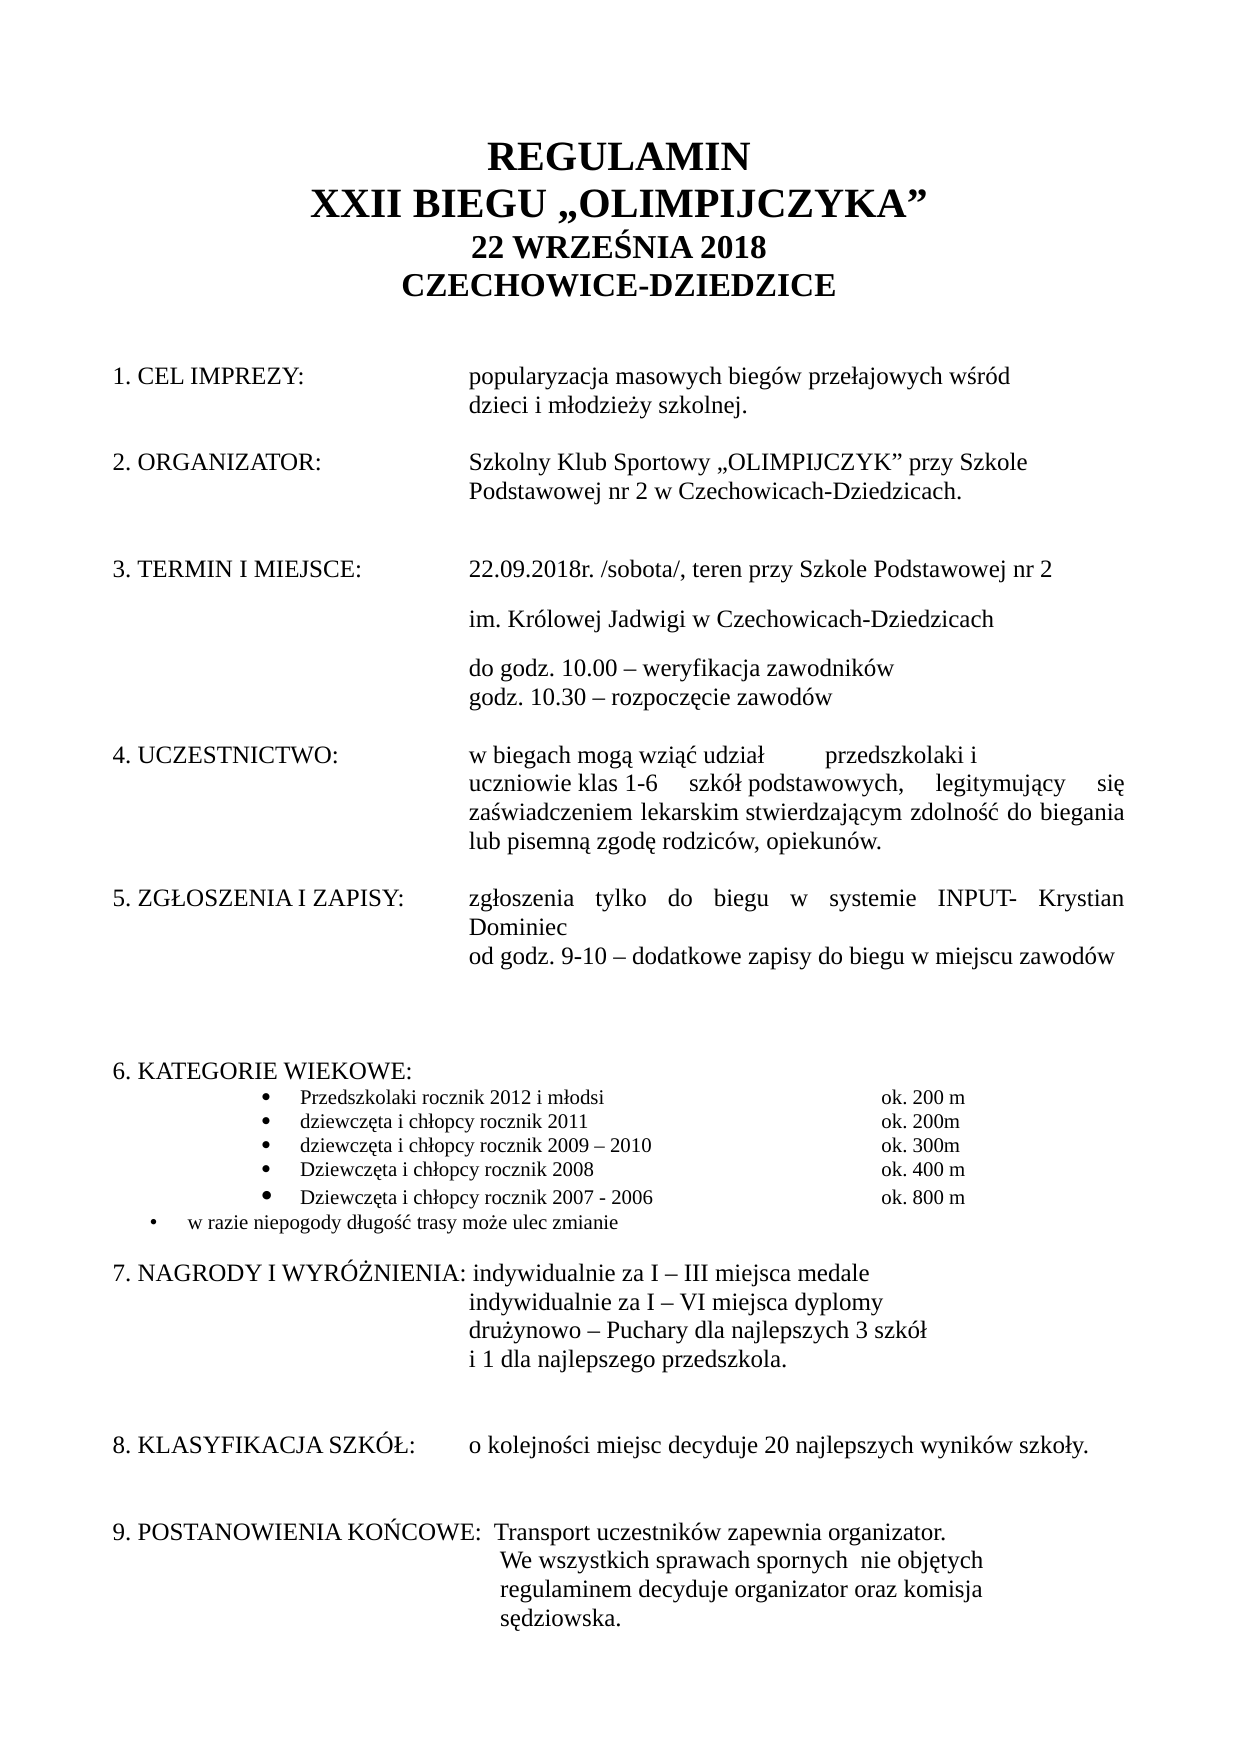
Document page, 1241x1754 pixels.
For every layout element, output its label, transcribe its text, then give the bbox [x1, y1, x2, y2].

text Podstawowej nr 2 w Czechowicach-Dziedzicach. [469, 476, 1125, 505]
text godz. 10.30 – rozpoczęcie zawodów [112, 682, 1125, 711]
text CZECHOWICE-DZIEDZICE [112, 265, 1125, 303]
text 6. KATEGORIE WIEKOWE: [112, 1056, 1125, 1085]
text dzieci i młodzieży szkolnej. [112, 390, 1125, 418]
text 2. ORGANIZATOR: Szkolny Klub Sportowy „OLIMPIJCZYK” przy Szkole [112, 447, 1125, 476]
text 4. UCZESTNICTWO: w biegach mogą wziąć udział przedszkolaki i uczniowie klas 1-6 szkół podstawowych, legitymujący się zaświadczeniem lekarskim stwierdzającym zdolność do biegania lub pisemną zgodę rodziców, opiekunów. [112, 740, 1125, 855]
text indywidualnie za I – VI miejsca dyplomy [112, 1287, 1125, 1315]
text i 1 dla najlepszego przedszkola. [112, 1344, 1125, 1373]
text regulaminem decyduje organizator oraz komisja [112, 1574, 1125, 1603]
list w razie niepogody długość trasy może ulec zmianie [150, 1210, 1125, 1234]
text 7. NAGRODY I WYRÓŻNIENIA: indywidualnie za I – III miejsca medale [112, 1258, 1125, 1287]
list dziewczęta i chłopcy rocznik 2011 ok. 200m [262, 1109, 1125, 1133]
text 5. ZGŁOSZENIA I ZAPISY: zgłoszenia tylko do biegu w systemie INPUT- Krystian Dominiec od godz. 9-10 – dodatkowe zapisy do biegu w miejscu zawodów [112, 883, 1125, 970]
text 22 WRZEŚNIA 2018 [112, 227, 1125, 265]
text im. Królowej Jadwigi w Czechowicach-Dziedzicach [112, 604, 1155, 633]
list dziewczęta i chłopcy rocznik 2009 – 2010 ok. 300m [262, 1133, 1125, 1157]
list Dziewczęta i chłopcy rocznik 2008 ok. 400 m [262, 1157, 1125, 1181]
list Przedszkolaki rocznik 2012 i młodsi ok. 200 m [262, 1085, 1125, 1109]
text 3. TERMIN I MIEJSCE: 22.09.2018r. /sobota/, teren przy Szkole Podstawowej nr 2 [112, 554, 1155, 583]
text 1. CEL IMPREZY: popularyzacja masowych biegów przełajowych wśród [112, 361, 1125, 390]
text sędziowska. [112, 1603, 1125, 1632]
text drużynowo – Puchary dla najlepszych 3 szkół [112, 1315, 1125, 1344]
text 9. POSTANOWIENIA KOŃCOWE: Transport uczestników zapewnia organizator. [112, 1517, 1125, 1545]
text 8. KLASYFIKACJA SZKÓŁ: o kolejności miejsc decyduje 20 najlepszych wyników szkoły. [112, 1430, 1125, 1459]
text We wszystkich sprawach spornych nie objętych [112, 1545, 1125, 1574]
list Dziewczęta i chłopcy rocznik 2007 - 2006 ok. 800 m [262, 1181, 1125, 1210]
text XXII BIEGU „OLIMPIJCZYKA” [112, 179, 1125, 227]
text REGULAMIN [112, 131, 1125, 179]
text do godz. 10.00 – weryfikacja zawodników [112, 653, 1125, 682]
